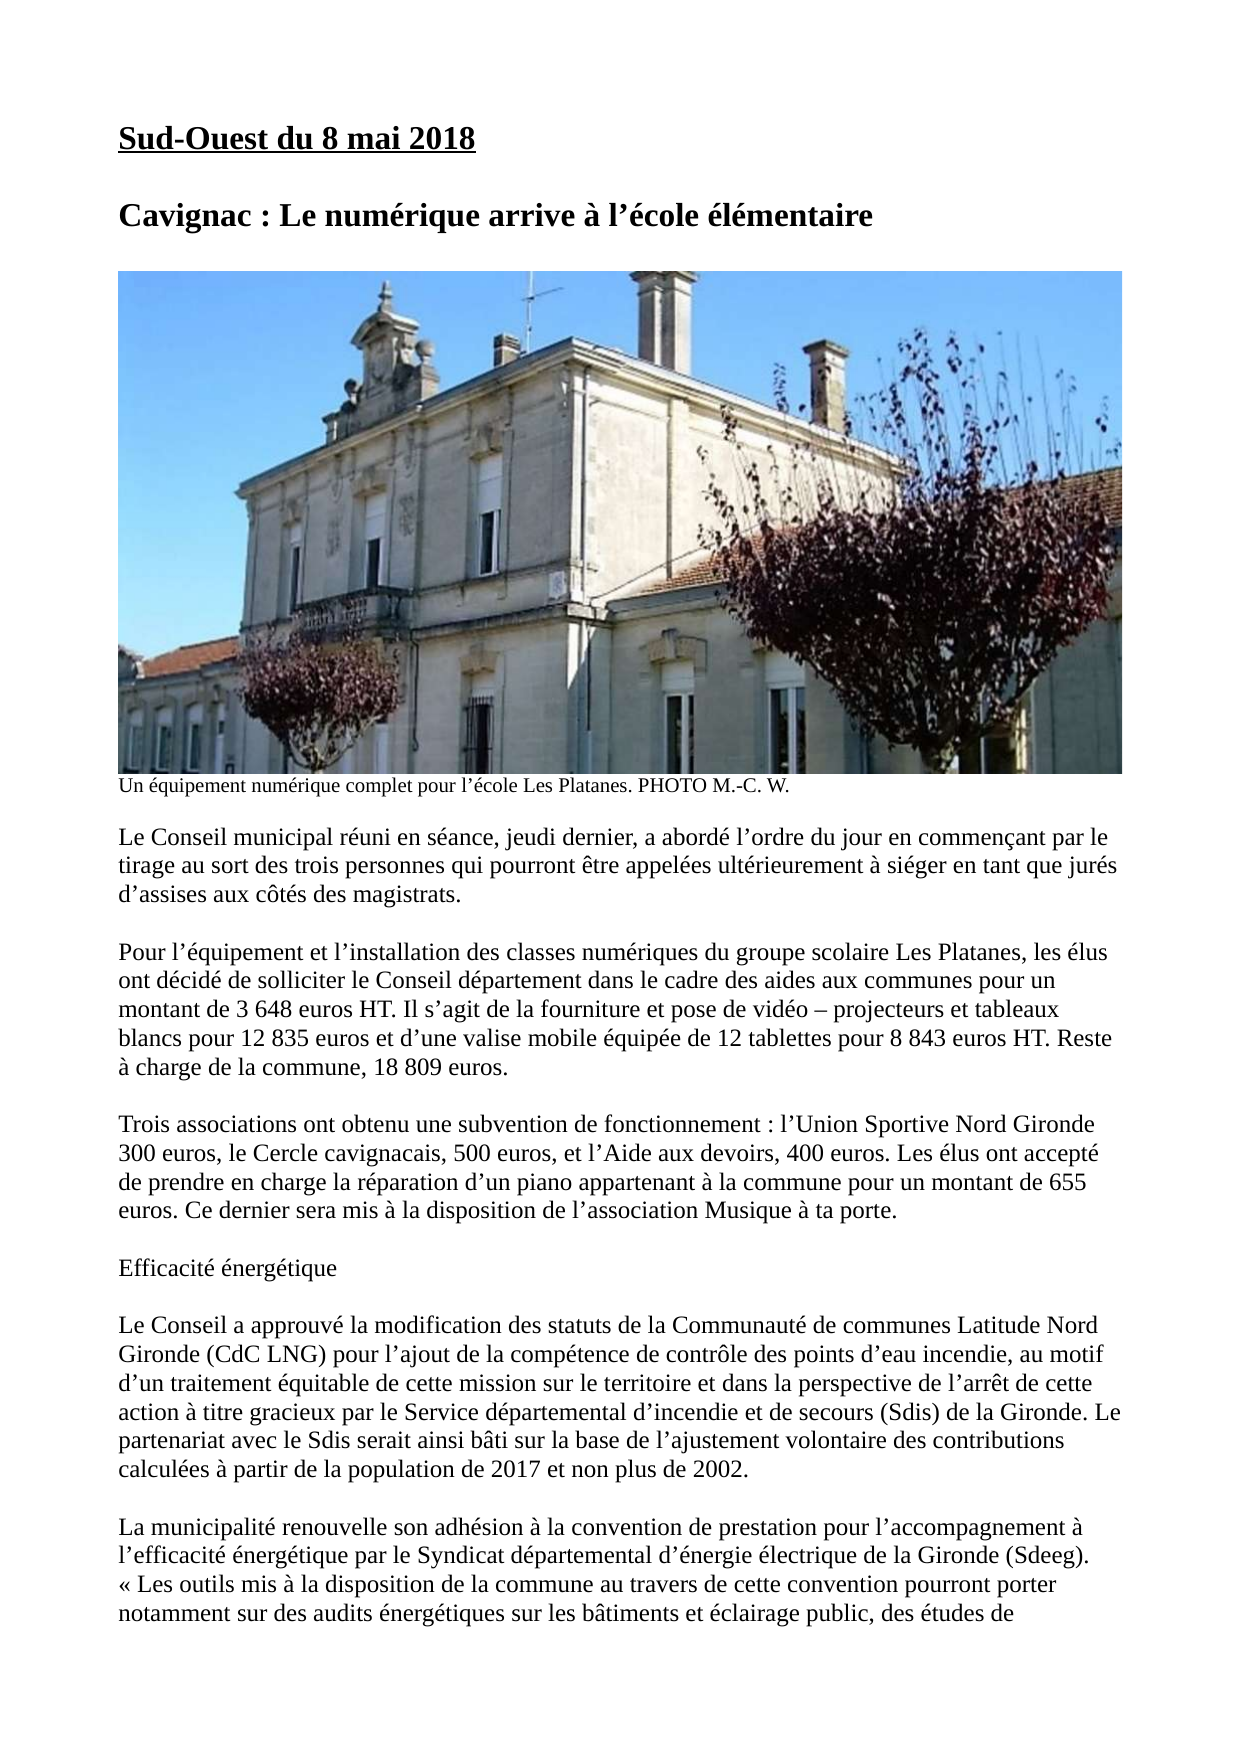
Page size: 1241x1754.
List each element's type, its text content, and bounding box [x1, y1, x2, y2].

text Cavignac : Le numérique arrive à l’école élémentaire [118, 195, 1122, 233]
text Pour l’équipement et l’installation des classes numériques du groupe scolaire Les Platanes, les élus ont décidé de solliciter le Conseil département dans le cadre des aides aux communes pour un montant de 3 648 euros HT. Il s’agit de la fourniture et pose de vidéo – projecteurs et tableaux blancs pour 12 835 euros et d’une valise mobile équipée de 12 tablettes pour 8 843 euros HT. Reste à charge de la commune, 18 809 euros. [118, 937, 1122, 1080]
text Trois associations ont obtenu une subvention de fonctionnement : l’Union Sportive Nord Gironde 300 euros, le Cercle cavignacais, 500 euros, et l’Aide aux devoirs, 400 euros. Les élus ont accepté de prendre en charge la réparation d’un piano appartenant à la commune pour un montant de 655 euros. Ce dernier sera mis à la disposition de l’association Musique à ta porte. [118, 1109, 1122, 1224]
text La municipalité renouvelle son adhésion à la convention de prestation pour l’accompagnement à l’efficacité énergétique par le Syndicat départemental d’énergie électrique de la Gironde (Sdeeg). « Les outils mis à la disposition de la commune au travers de cette convention pourront porter notamment sur des audits énergétiques sur les bâtiments et éclairage public, des études de [118, 1512, 1122, 1627]
text Le Conseil municipal réuni en séance, jeudi dernier, a abordé l’ordre du jour en commençant par le tirage au sort des trois personnes qui pourront être appelées ultérieurement à siéger en tant que jurés d’assises aux côtés des magistrats. [118, 822, 1122, 908]
text Efficacité énergétique [118, 1253, 1122, 1282]
picture [118, 271, 1123, 774]
text Sud-Ouest du 8 mai 2018 [118, 118, 1122, 156]
text Un équipement numérique complet pour l’école Les Platanes. PHOTO M.-C. W. [118, 774, 1122, 797]
text Le Conseil a approuvé la modification des statuts de la Communauté de communes Latitude Nord Gironde (CdC LNG) pour l’ajout de la compétence de contrôle des points d’eau incendie, au motif d’un traitement équitable de cette mission sur le territoire et dans la perspective de l’arrêt de cette action à titre gracieux par le Service départemental d’incendie et de secours (Sdis) de la Gironde. Le partenariat avec le Sdis serait ainsi bâti sur la base de l’ajustement volontaire des contributions calculées à partir de la population de 2017 et non plus de 2002. [118, 1310, 1122, 1483]
